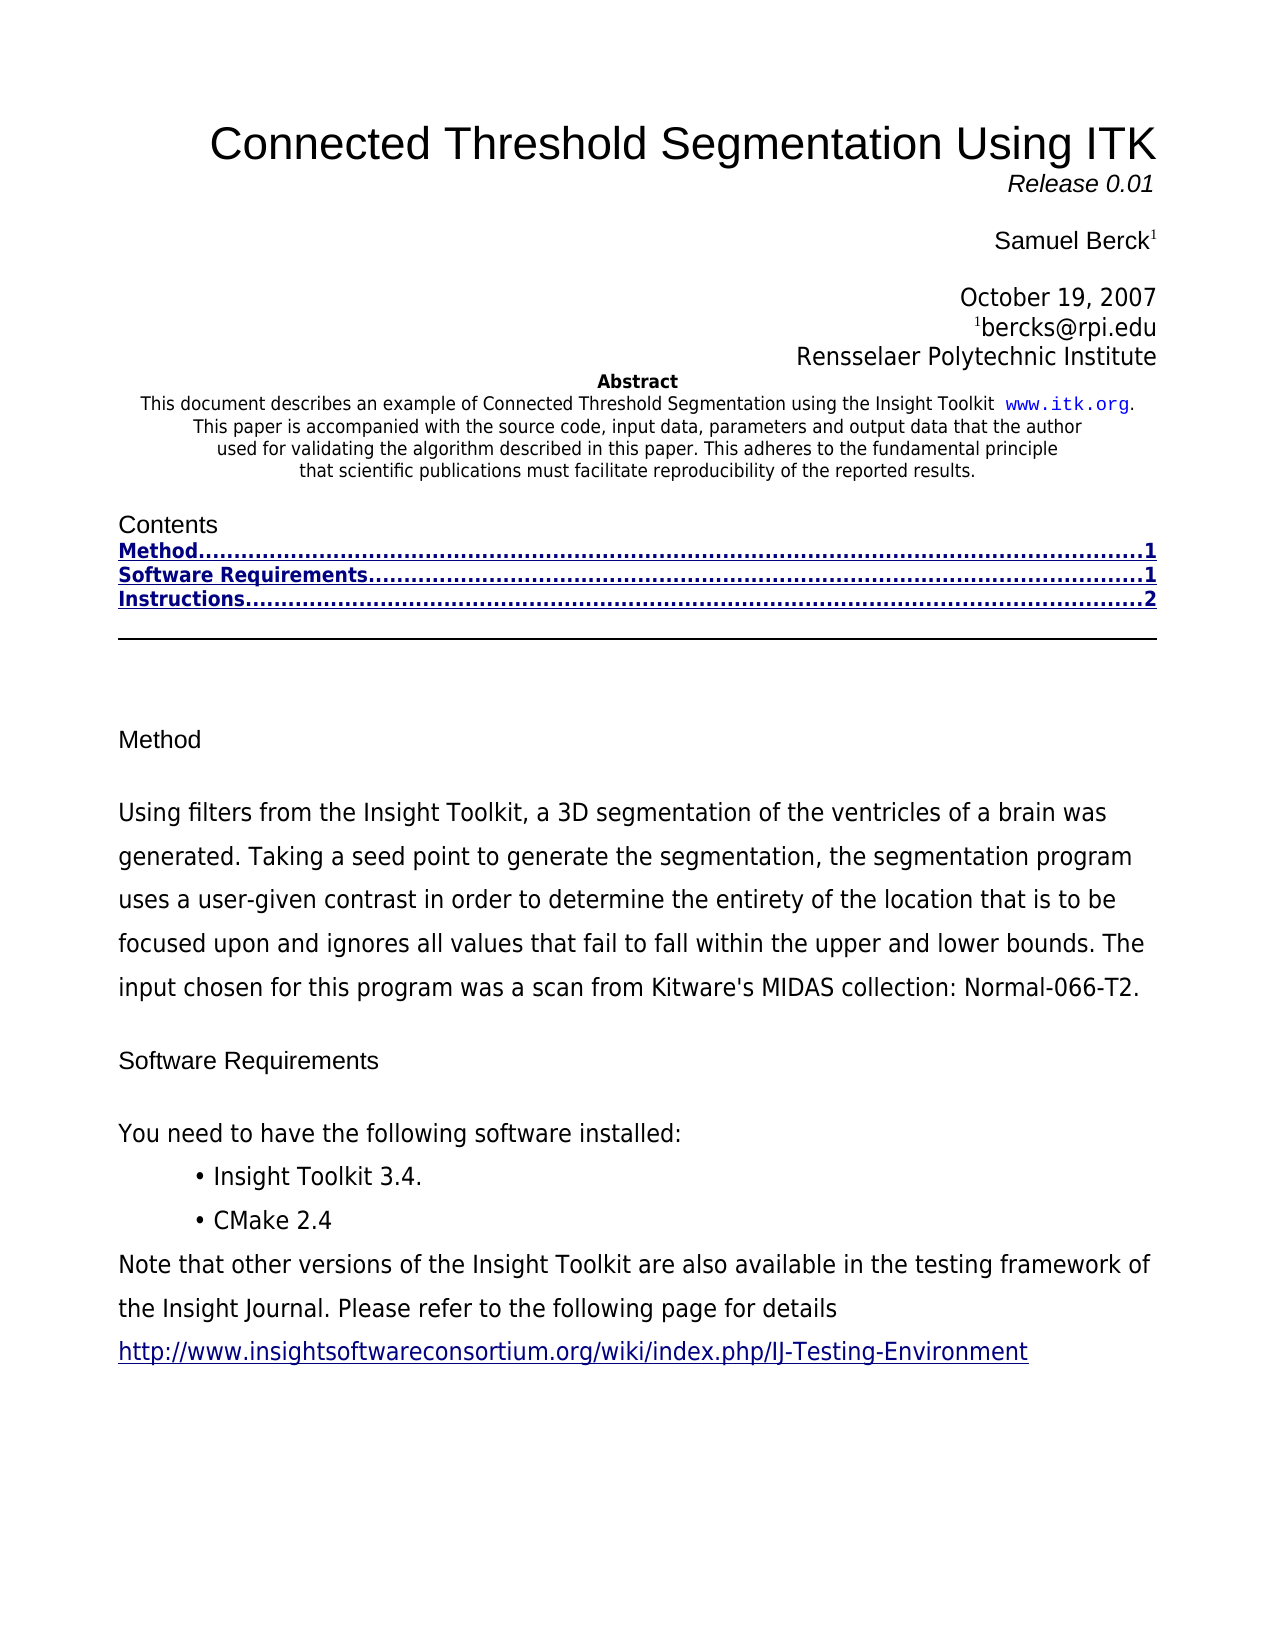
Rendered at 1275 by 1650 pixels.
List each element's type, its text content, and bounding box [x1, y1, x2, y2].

title Abstract [118, 371, 1157, 393]
text This paper is accompanied with the source code, input data, parameters and output data that the author [118, 416, 1157, 438]
text This document describes an example of Connected Threshold Segmentation using the Insight Toolkit www.itk.org. [118, 393, 1157, 416]
text Rensselaer Polytechnic Institute [118, 342, 1157, 371]
text Release 0.01 [118, 169, 1157, 197]
text You need to have the following software installed: [118, 1119, 1157, 1148]
text • CMake 2.4 [193, 1206, 1157, 1235]
text Note that other versions of the Insight Toolkit are also available in the testing framework of the Insight Journal. Please refer to the following page for details http://www.insightsoftwareconsortium.org/wiki/index.php/IJ-Testing-Environment [118, 1250, 1157, 1367]
text Instructions 2 [118, 587, 1157, 608]
text used for validating the algorithm described in this paper. This adheres to the fundamental principle [118, 438, 1157, 460]
text Samuel Berck1 [118, 226, 1157, 254]
text Software Requirements 1 [118, 563, 1157, 584]
text 1bercks@rpi.edu [118, 313, 1157, 342]
text Method 1 [118, 539, 1157, 560]
subtitle Software Requirements [118, 1047, 1157, 1075]
subtitle Contents [118, 511, 1157, 539]
text • Insight Toolkit 3.4. [193, 1162, 1157, 1192]
text Connected Threshold Segmentation Using ITK [118, 118, 1157, 169]
text October 19, 2007 [118, 284, 1157, 313]
text Using filters from the Insight Toolkit, a 3D segmentation of the ventricles of a brain was generated. Taking a seed point to generate the segmentation, the segmentation program uses a user-given contrast in order to determine the entirety of the location that is to be focused upon and ignores all values that fail to fall within the upper and lower bounds. The input chosen for this program was a scan from Kitware's MIDAS collection: Normal-066-T2. [118, 798, 1157, 1002]
text that scientific publications must facilitate reproducibility of the reported results. [118, 460, 1157, 482]
subtitle Method [118, 726, 1157, 754]
